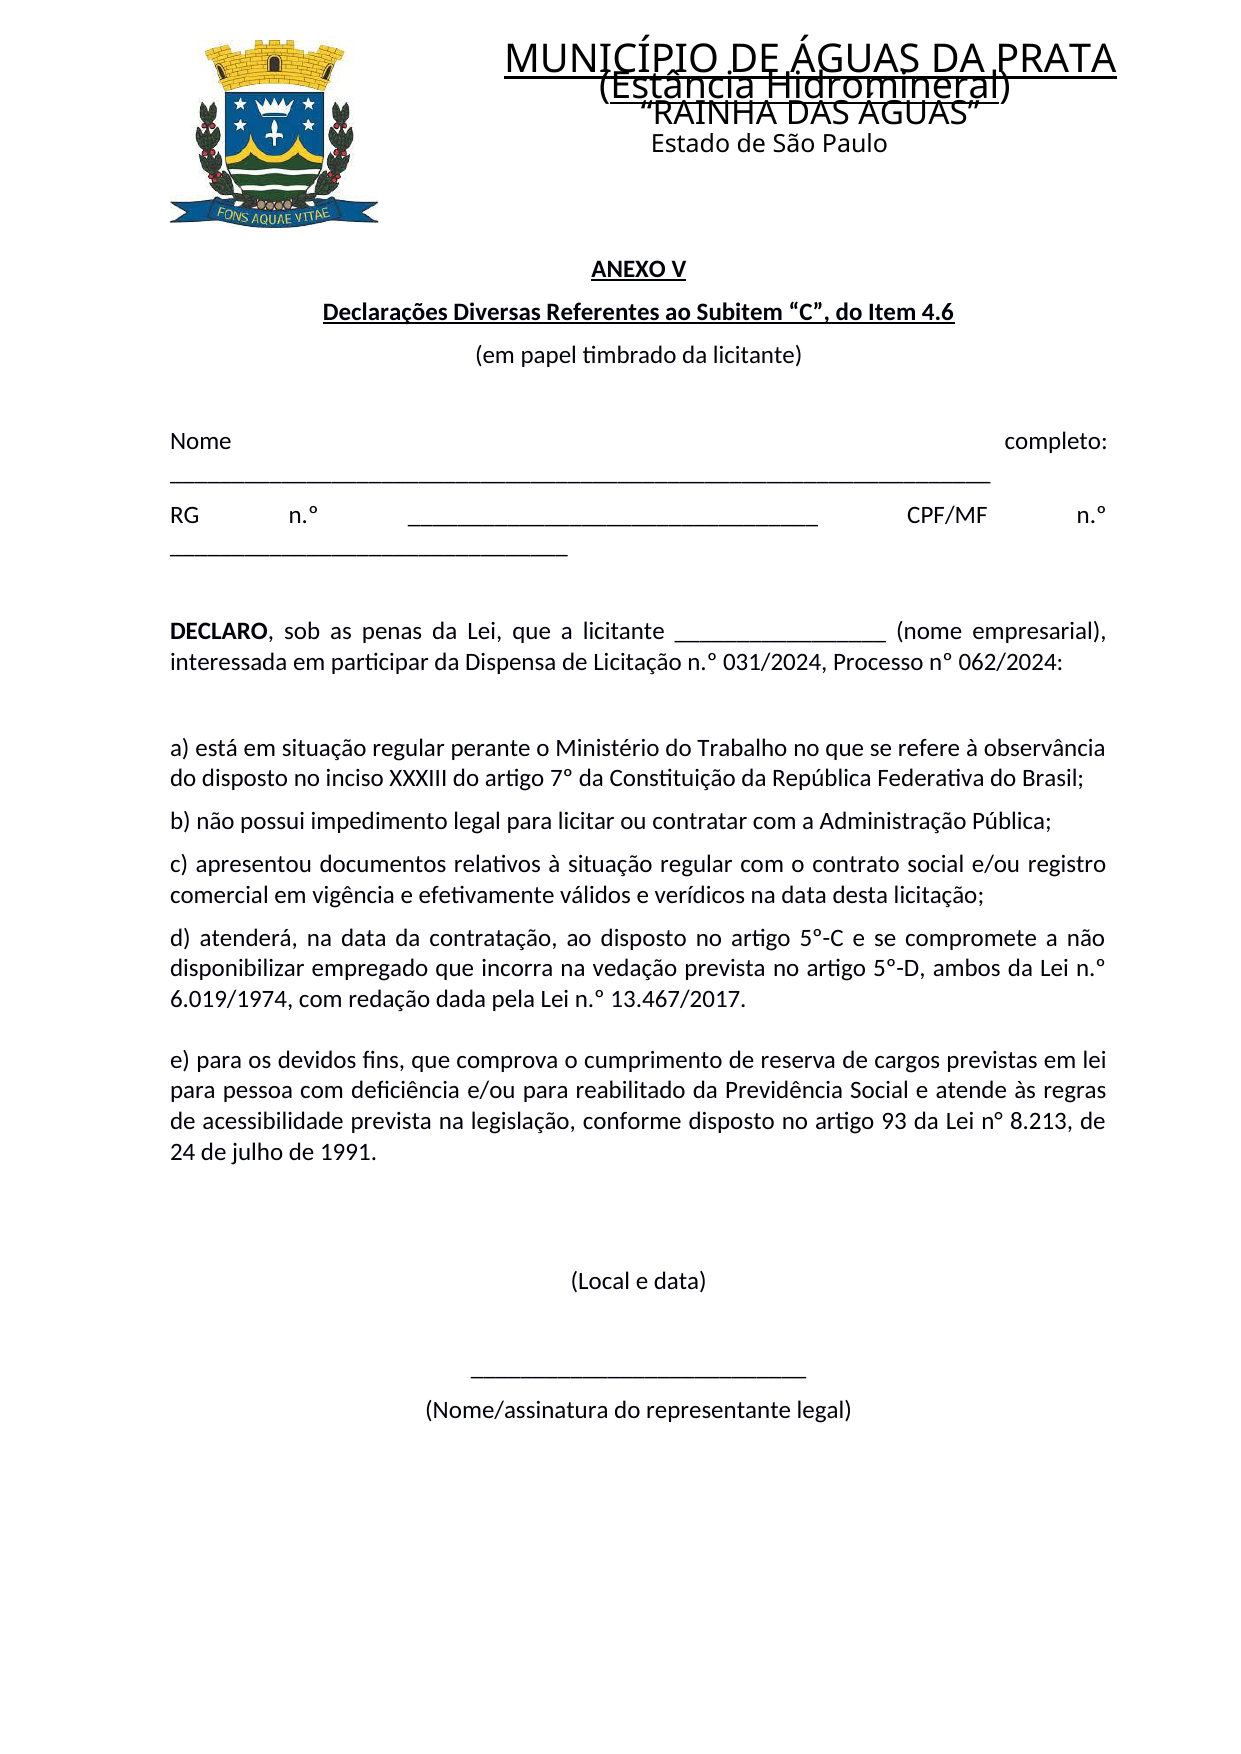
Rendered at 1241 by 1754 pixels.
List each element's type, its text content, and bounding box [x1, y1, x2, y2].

text d) atenderá, na data da contratação, ao disposto no artigo 5º-C e se compromete a não disponibilizar empregado que incorra na vedação prevista no artigo 5º-D, ambos da Lei n.º 6.019/1974, com redação dada pela Lei n.º 13.467/2017. [170, 922, 1107, 1014]
text ANEXO V [170, 253, 1107, 284]
text (Local e data) [170, 1265, 1107, 1295]
text (Nome/assinatura do representante legal) [170, 1394, 1107, 1424]
text Nome completo: __________________________________________________________________ [170, 425, 1107, 486]
text DECLARO, sob as penas da Lei, que a licitante _________________ (nome empresarial), interessada em participar da Dispensa de Licitação n.º 031/2024, Processo nº 062/2024: [170, 615, 1107, 676]
text (em papel timbrado da licitante) [170, 339, 1107, 370]
text c) apresentou documentos relativos à situação regular com o contrato social e/ou registro comercial em vigência e efetivamente válidos e verídicos na data desta licitação; [170, 848, 1107, 909]
text Declarações Diversas Referentes ao Subitem “C”, do Item 4.6 [170, 296, 1107, 327]
text ___________________________ [170, 1351, 1107, 1381]
text b) não possui impedimento legal para licitar ou contratar com a Administração Pública; [170, 806, 1107, 836]
text RG n.º _________________________________ CPF/MF n.º ________________________________ [170, 499, 1107, 560]
picture [169, 40, 379, 228]
text a) está em situação regular perante o Ministério do Trabalho no que se refere à observância do disposto no inciso XXXIII do artigo 7º da Constituição da República Federativa do Brasil; [170, 732, 1107, 793]
text e) para os devidos fins, que comprova o cumprimento de reserva de cargos previstas em lei para pessoa com deficiência e/ou para reabilitado da Previdência Social e atende às regras de acessibilidade prevista na legislação, conforme disposto no artigo 93 da Lei n° 8.213, de 24 de julho de 1991. [170, 1044, 1107, 1166]
